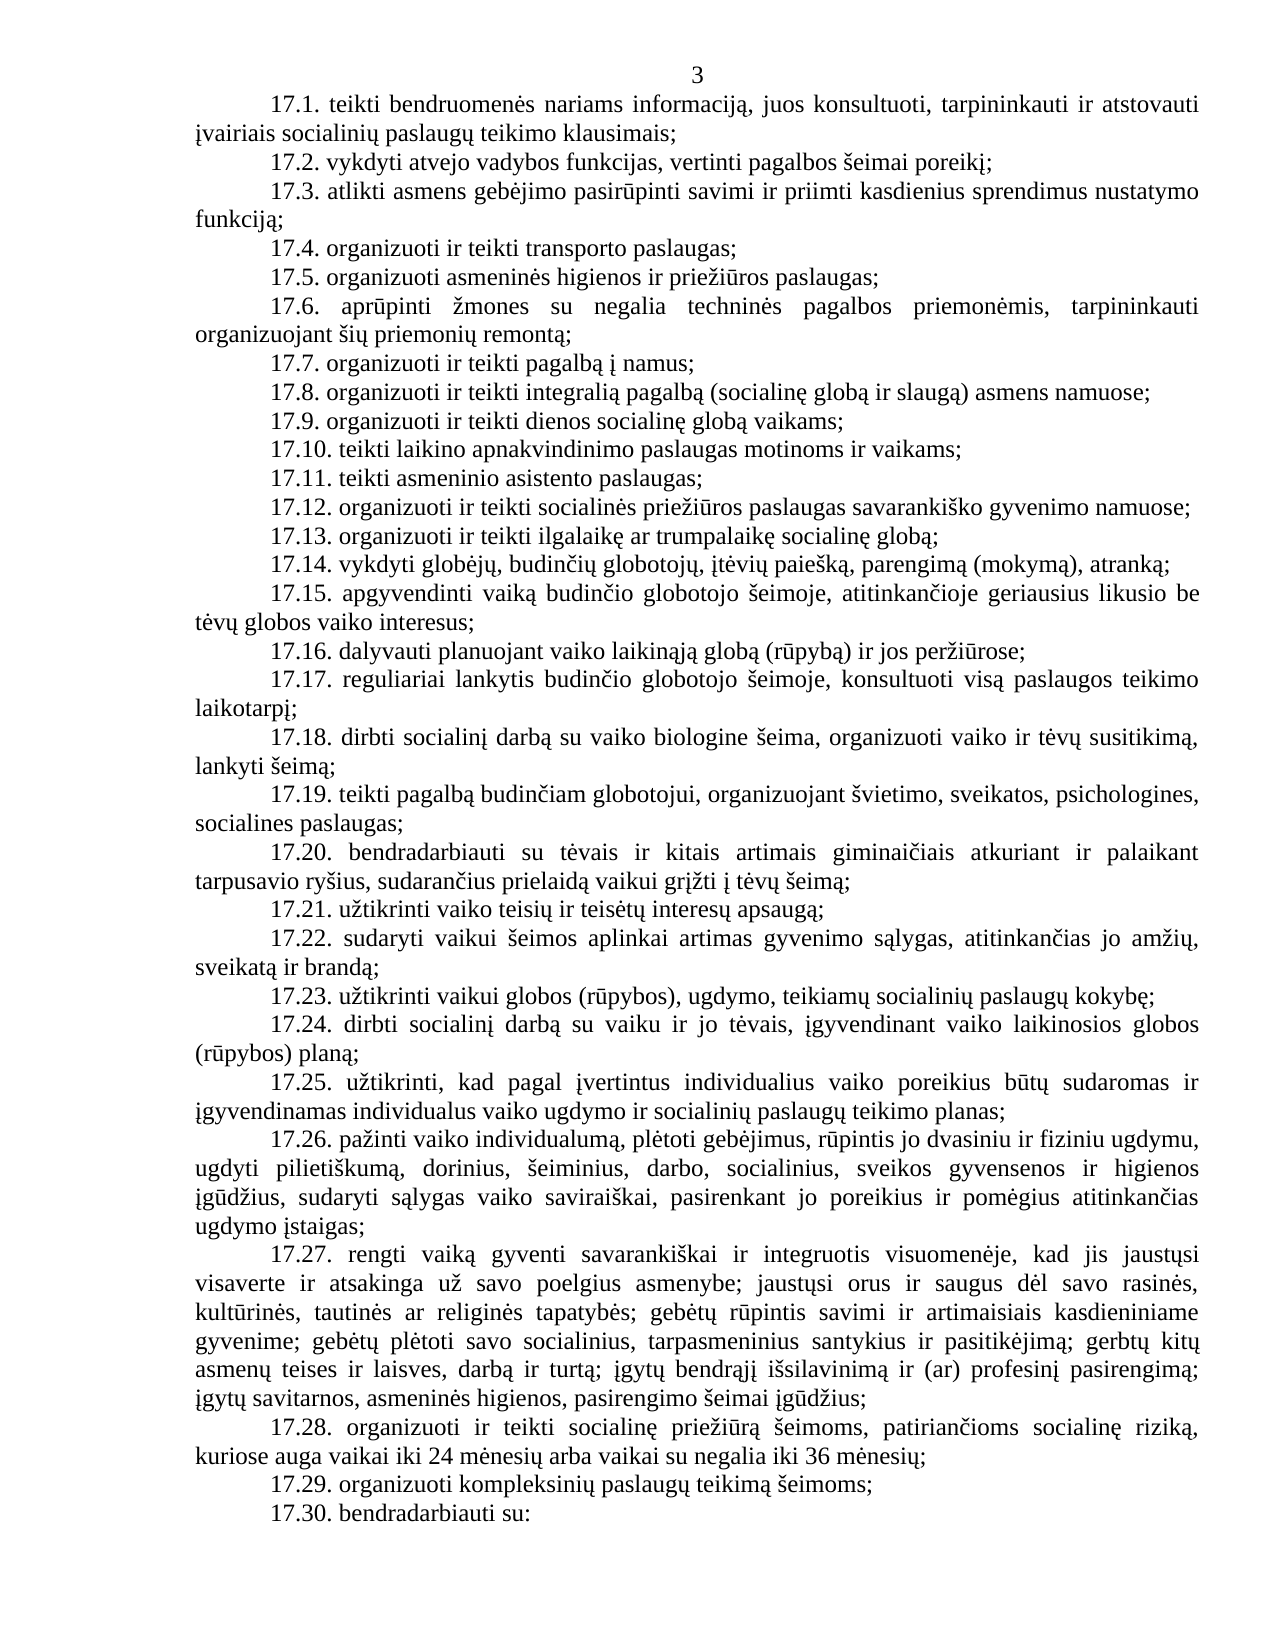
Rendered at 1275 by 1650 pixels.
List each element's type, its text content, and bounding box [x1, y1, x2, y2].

text 17.7. organizuoti ir teikti pagalbą į namus; [195, 348, 1200, 377]
text 17.18. dirbti socialinį darbą su vaiko biologine šeima, organizuoti vaiko ir tėvų susitikimą, lankyti šeimą; [195, 722, 1200, 779]
text 17.5. organizuoti asmeninės higienos ir priežiūros paslaugas; [195, 262, 1200, 291]
text 17.16. dalyvauti planuojant vaiko laikinąją globą (rūpybą) ir jos peržiūrose; [195, 636, 1200, 664]
text 17.17. reguliariai lankytis budinčio globotojo šeimoje, konsultuoti visą paslaugos teikimo laikotarpį; [195, 664, 1200, 722]
text 17.2. vykdyti atvejo vadybos funkcijas, vertinti pagalbos šeimai poreikį; [195, 147, 1200, 176]
text 17.29. organizuoti kompleksinių paslaugų teikimą šeimoms; [195, 1469, 1200, 1498]
text 17.19. teikti pagalbą budinčiam globotojui, organizuojant švietimo, sveikatos, psichologines, socialines paslaugas; [195, 779, 1200, 837]
text 17.22. sudaryti vaikui šeimos aplinkai artimas gyvenimo sąlygas, atitinkančias jo amžių, sveikatą ir brandą; [195, 923, 1200, 981]
text 17.4. organizuoti ir teikti transporto paslaugas; [195, 233, 1200, 262]
text 17.30. bendradarbiauti su: [195, 1498, 1200, 1527]
text 17.23. užtikrinti vaikui globos (rūpybos), ugdymo, teikiamų socialinių paslaugų kokybę; [195, 981, 1200, 1009]
text 17.28. organizuoti ir teikti socialinę priežiūrą šeimoms, patiriančioms socialinę riziką, kuriose auga vaikai iki 24 mėnesių arba vaikai su negalia iki 36 mėnesių; [195, 1412, 1200, 1469]
text 17.8. organizuoti ir teikti integralią pagalbą (socialinę globą ir slaugą) asmens namuose; [195, 377, 1200, 406]
text 17.12. organizuoti ir teikti socialinės priežiūros paslaugas savarankiško gyvenimo namuose; [195, 492, 1200, 521]
text 17.25. užtikrinti, kad pagal įvertintus individualius vaiko poreikius būtų sudaromas ir įgyvendinamas individualus vaiko ugdymo ir socialinių paslaugų teikimo planas; [195, 1067, 1200, 1124]
text 17.10. teikti laikino apnakvindinimo paslaugas motinoms ir vaikams; [195, 434, 1200, 463]
text 17.15. apgyvendinti vaiką budinčio globotojo šeimoje, atitinkančioje geriausius likusio be tėvų globos vaiko interesus; [195, 578, 1200, 636]
text 17.14. vykdyti globėjų, budinčių globotojų, įtėvių paiešką, parengimą (mokymą), atranką; [195, 549, 1200, 578]
text 17.27. rengti vaiką gyventi savarankiškai ir integruotis visuomenėje, kad jis jaustųsi visaverte ir atsakinga už savo poelgius asmenybe; jaustųsi orus ir saugus dėl savo rasinės, kultūrinės, tautinės ar religinės tapatybės; gebėtų rūpintis savimi ir artimaisiais kasdieniniame gyvenime; gebėtų plėtoti savo socialinius, tarpasmeninius santykius ir pasitikėjimą; gerbtų kitų asmenų teises ir laisves, darbą ir turtą; įgytų bendrąjį išsilavinimą ir (ar) profesinį pasirengimą; įgytų savitarnos, asmeninės higienos, pasirengimo šeimai įgūdžius; [195, 1239, 1200, 1412]
text 17.1. teikti bendruomenės nariams informaciją, juos konsultuoti, tarpininkauti ir atstovauti įvairiais socialinių paslaugų teikimo klausimais; [195, 89, 1200, 147]
text 17.24. dirbti socialinį darbą su vaiku ir jo tėvais, įgyvendinant vaiko laikinosios globos (rūpybos) planą; [195, 1009, 1200, 1067]
text 17.9. organizuoti ir teikti dienos socialinę globą vaikams; [195, 406, 1200, 434]
text 17.26. pažinti vaiko individualumą, plėtoti gebėjimus, rūpintis jo dvasiniu ir fiziniu ugdymu, ugdyti pilietiškumą, dorinius, šeiminius, darbo, socialinius, sveikos gyvensenos ir higienos įgūdžius, sudaryti sąlygas vaiko saviraiškai, pasirenkant jo poreikius ir pomėgius atitinkančias ugdymo įstaigas; [195, 1124, 1200, 1239]
text 17.20. bendradarbiauti su tėvais ir kitais artimais giminaičiais atkuriant ir palaikant tarpusavio ryšius, sudarančius prielaidą vaikui grįžti į tėvų šeimą; [195, 837, 1200, 894]
text 17.11. teikti asmeninio asistento paslaugas; [195, 463, 1200, 492]
text 17.13. organizuoti ir teikti ilgalaikę ar trumpalaikę socialinę globą; [195, 521, 1200, 549]
text 17.6. aprūpinti žmones su negalia techninės pagalbos priemonėmis, tarpininkauti organizuojant šių priemonių remontą; [195, 291, 1200, 348]
text 17.3. atlikti asmens gebėjimo pasirūpinti savimi ir priimti kasdienius sprendimus nustatymo funkciją; [195, 176, 1200, 233]
text 17.21. užtikrinti vaiko teisių ir teisėtų interesų apsaugą; [195, 894, 1200, 923]
